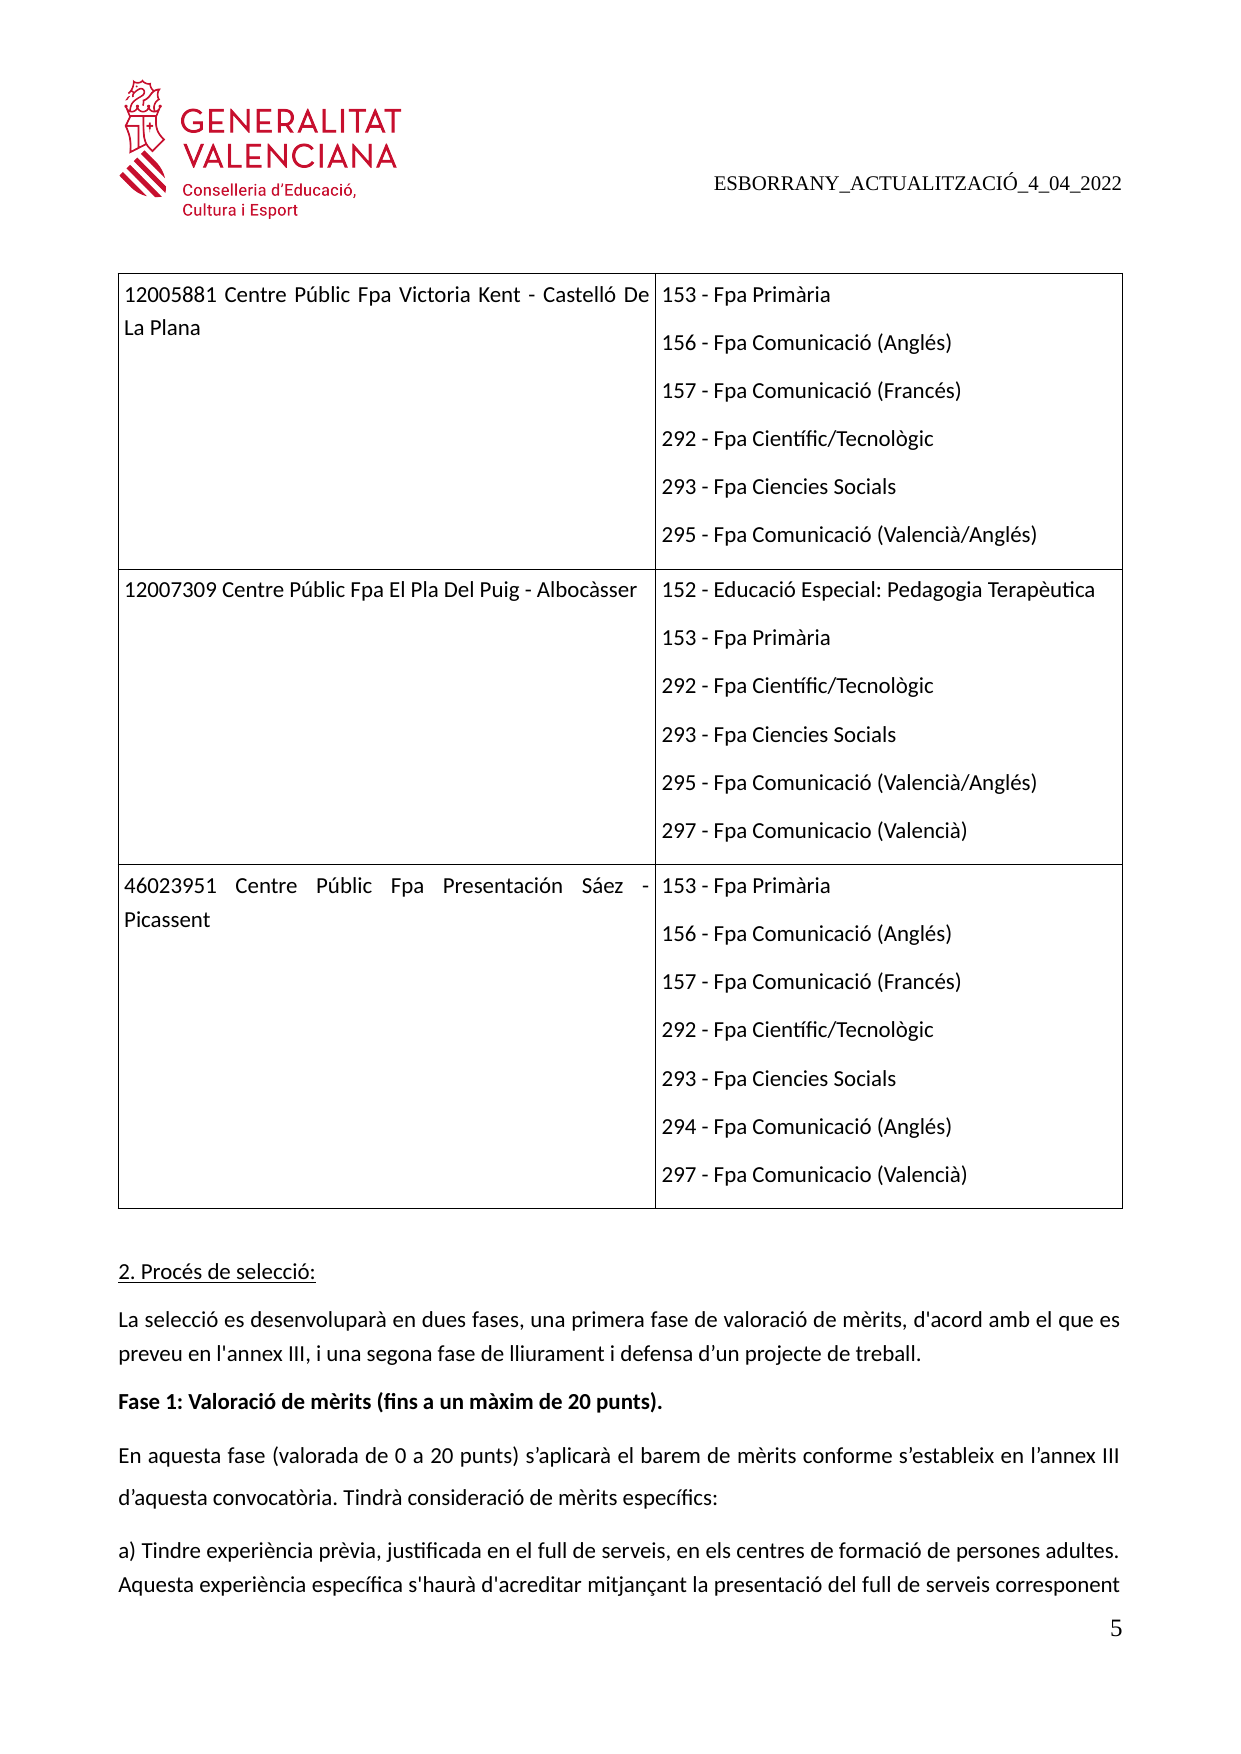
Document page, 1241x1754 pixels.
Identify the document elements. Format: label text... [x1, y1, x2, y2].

table_cell 152 - Educació Especial: Pedagogia Terapèutica 153 - Fpa Primària 292 - Fpa Científic/Tecnològic 293 - Fpa Ciencies Socials 295 - Fpa Comunicació (Valencià/Anglés) 297 - Fpa Comunicacio (Valencià) [656, 570, 1122, 864]
table_cell 46023951 Centre Públic Fpa Presentación Sáez - Picassent [119, 865, 655, 1208]
text En aquesta fase (valorada de 0 a 20 punts) s’aplicarà el barem de mèrits conforme s’estableix en l’annex III d’aquesta convocatòria. Tindrà consideració de mèrits específics: [118, 1441, 1122, 1511]
table_cell 12007309 Centre Públic Fpa El Pla Del Puig - Albocàsser [119, 570, 655, 864]
picture [119, 79, 402, 219]
table_cell 153 - Fpa Primària 156 - Fpa Comunicació (Anglés) 157 - Fpa Comunicació (Francés) 292 - Fpa Científic/Tecnològic 293 - Fpa Ciencies Socials 295 - Fpa Comunicació (Valencià/Anglés) [656, 274, 1122, 569]
text a) Tindre experiència prèvia, justificada en el full de serveis, en els centres de formació de persones adultes. Aquesta experiència específica s'haurà d'acreditar mitjançant la presentació del full de serveis corresponent [118, 1537, 1122, 1598]
table_cell 153 - Fpa Primària 156 - Fpa Comunicació (Anglés) 157 - Fpa Comunicació (Francés) 292 - Fpa Científic/Tecnològic 293 - Fpa Ciencies Socials 294 - Fpa Comunicació (Anglés) 297 - Fpa Comunicacio (Valencià) [656, 865, 1122, 1208]
table_cell 12005881 Centre Públic Fpa Victoria Kent - Castelló De La Plana [119, 274, 655, 569]
text La selecció es desenvoluparà en dues fases, una primera fase de valoració de mèrits, d'acord amb el que es preveu en l'annex III, i una segona fase de lliurament i defensa d’un projecte de treball. [118, 1306, 1122, 1367]
text Fase 1: Valoració de mèrits (fins a un màxim de 20 punts). [118, 1387, 1122, 1415]
text 2. Procés de selecció: [118, 1257, 1122, 1285]
